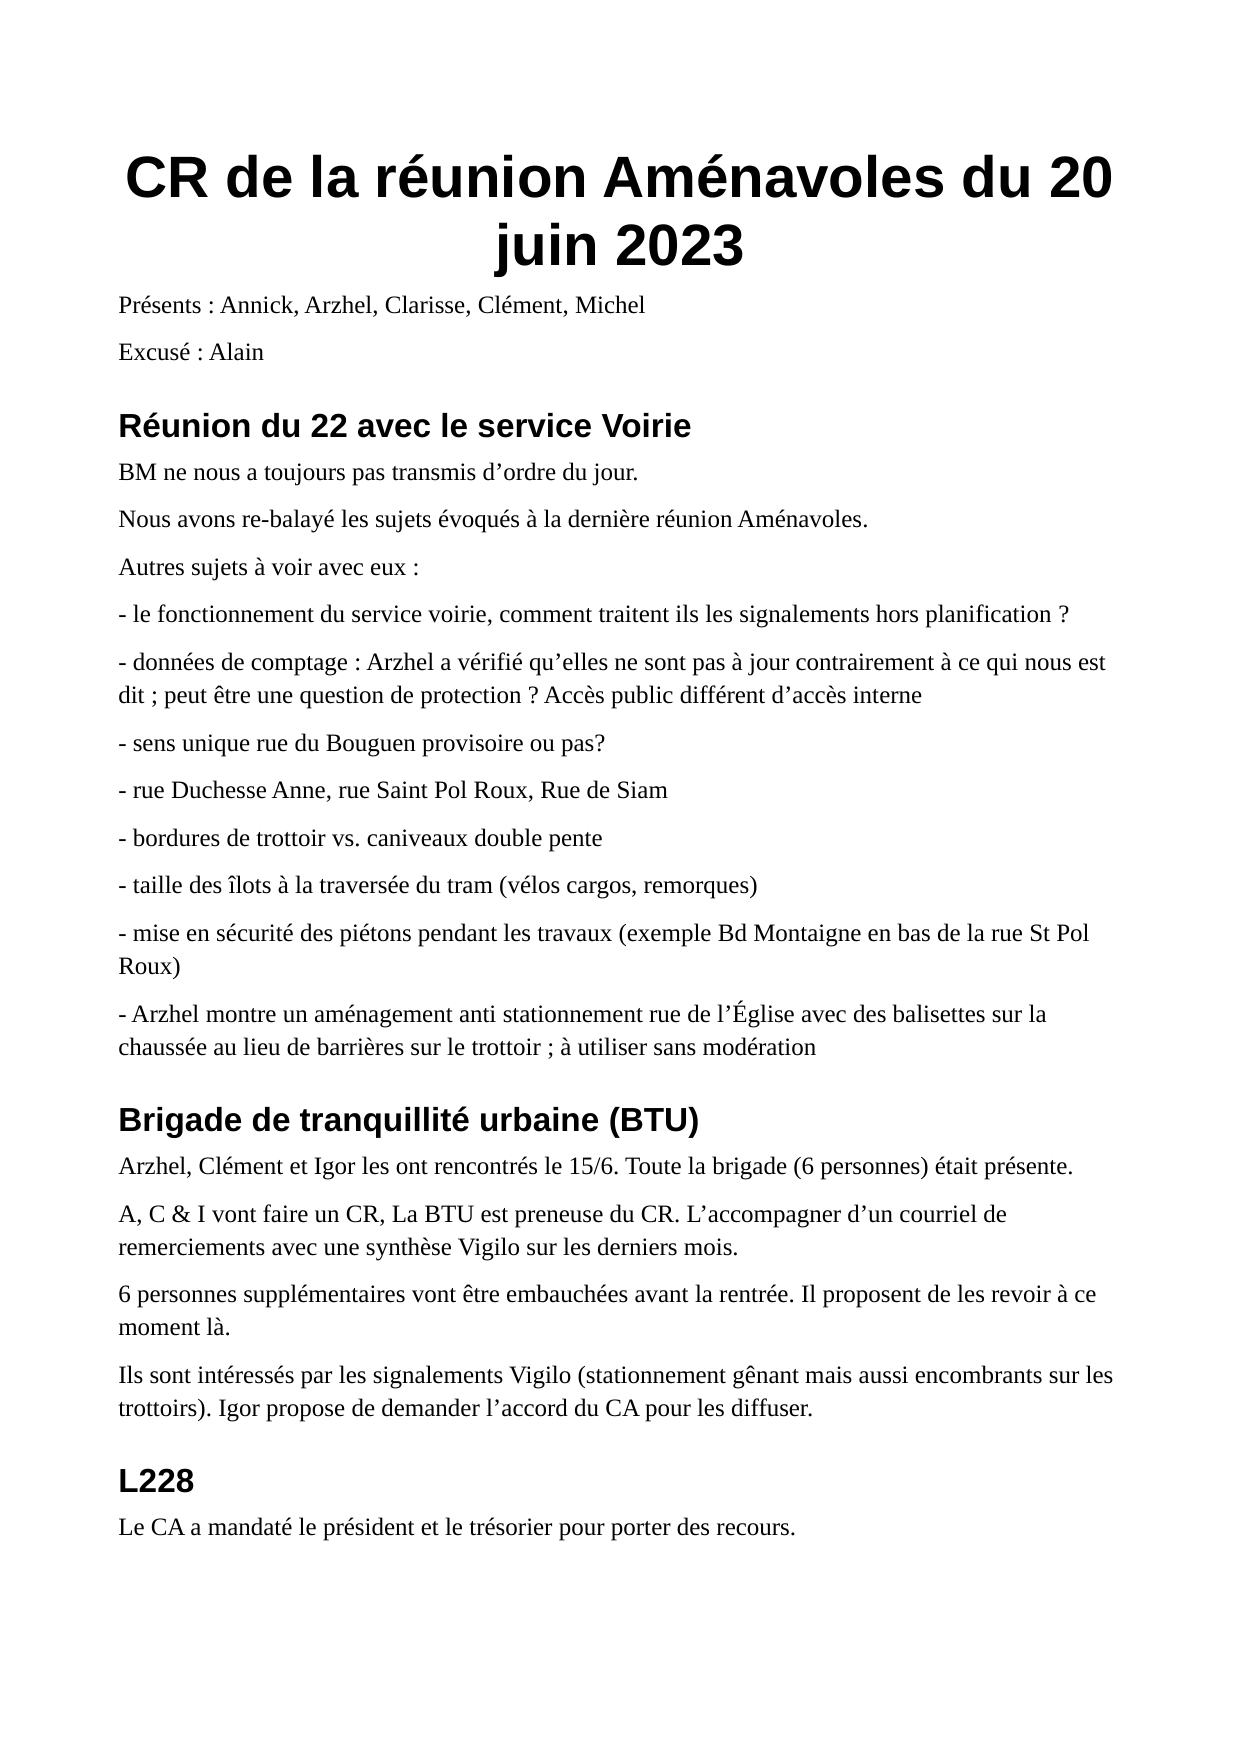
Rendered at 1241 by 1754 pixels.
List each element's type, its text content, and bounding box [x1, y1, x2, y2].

text Ils sont intéressés par les signalements Vigilo (stationnement gênant mais aussi encombrants sur les trottoirs). Igor propose de demander l’accord du CA pour les diffuser. [118, 1360, 1122, 1422]
text Autres sujets à voir avec eux : [118, 552, 1122, 581]
subtitle Brigade de tranquillité urbaine (BTU) [118, 1100, 1122, 1139]
subtitle Réunion du 22 avec le service Voirie [118, 406, 1122, 444]
text BM ne nous a toujours pas transmis d’ordre du jour. [118, 457, 1122, 486]
text - Arzhel montre un aménagement anti stationnement rue de l’Église avec des balisettes sur la chaussée au lieu de barrières sur le trottoir ; à utiliser sans modération [118, 999, 1122, 1061]
text - sens unique rue du Bouguen provisoire ou pas? [118, 728, 1122, 757]
text Nous avons re-balayé les sujets évoqués à la dernière réunion Aménavoles. [118, 504, 1122, 533]
text A, C & I vont faire un CR, La BTU est preneuse du CR. L’accompagner d’un courriel de remerciements avec une synthèse Vigilo sur les derniers mois. [118, 1199, 1122, 1261]
text - mise en sécurité des piétons pendant les travaux (exemple Bd Montaigne en bas de la rue St Pol Roux) [118, 918, 1122, 980]
text Arzhel, Clément et Igor les ont rencontrés le 15/6. Toute la brigade (6 personnes) était présente. [118, 1151, 1122, 1180]
text Le CA a mandaté le président et le trésorier pour porter des recours. [118, 1512, 1122, 1541]
text Excusé : Alain [118, 337, 1122, 366]
text - le fonctionnement du service voirie, comment traitent ils les signalements hors planification ? [118, 599, 1122, 628]
title CR de la réunion Aménavoles du 20 juin 2023 [118, 143, 1122, 277]
text - taille des îlots à la traversée du tram (vélos cargos, remorques) [118, 871, 1122, 899]
text - bordures de trottoir vs. caniveaux double pente [118, 823, 1122, 852]
text Présents : Annick, Arzhel, Clarisse, Clément, Michel [118, 290, 1122, 318]
text - données de comptage : Arzhel a vérifié qu’elles ne sont pas à jour contrairement à ce qui nous est dit ; peut être une question de protection ? Accès public différent d’accès interne [118, 647, 1122, 709]
text 6 personnes supplémentaires vont être embauchées avant la rentrée. Il proposent de les revoir à ce moment là. [118, 1279, 1122, 1341]
subtitle L228 [118, 1462, 1122, 1500]
text - rue Duchesse Anne, rue Saint Pol Roux, Rue de Siam [118, 775, 1122, 804]
